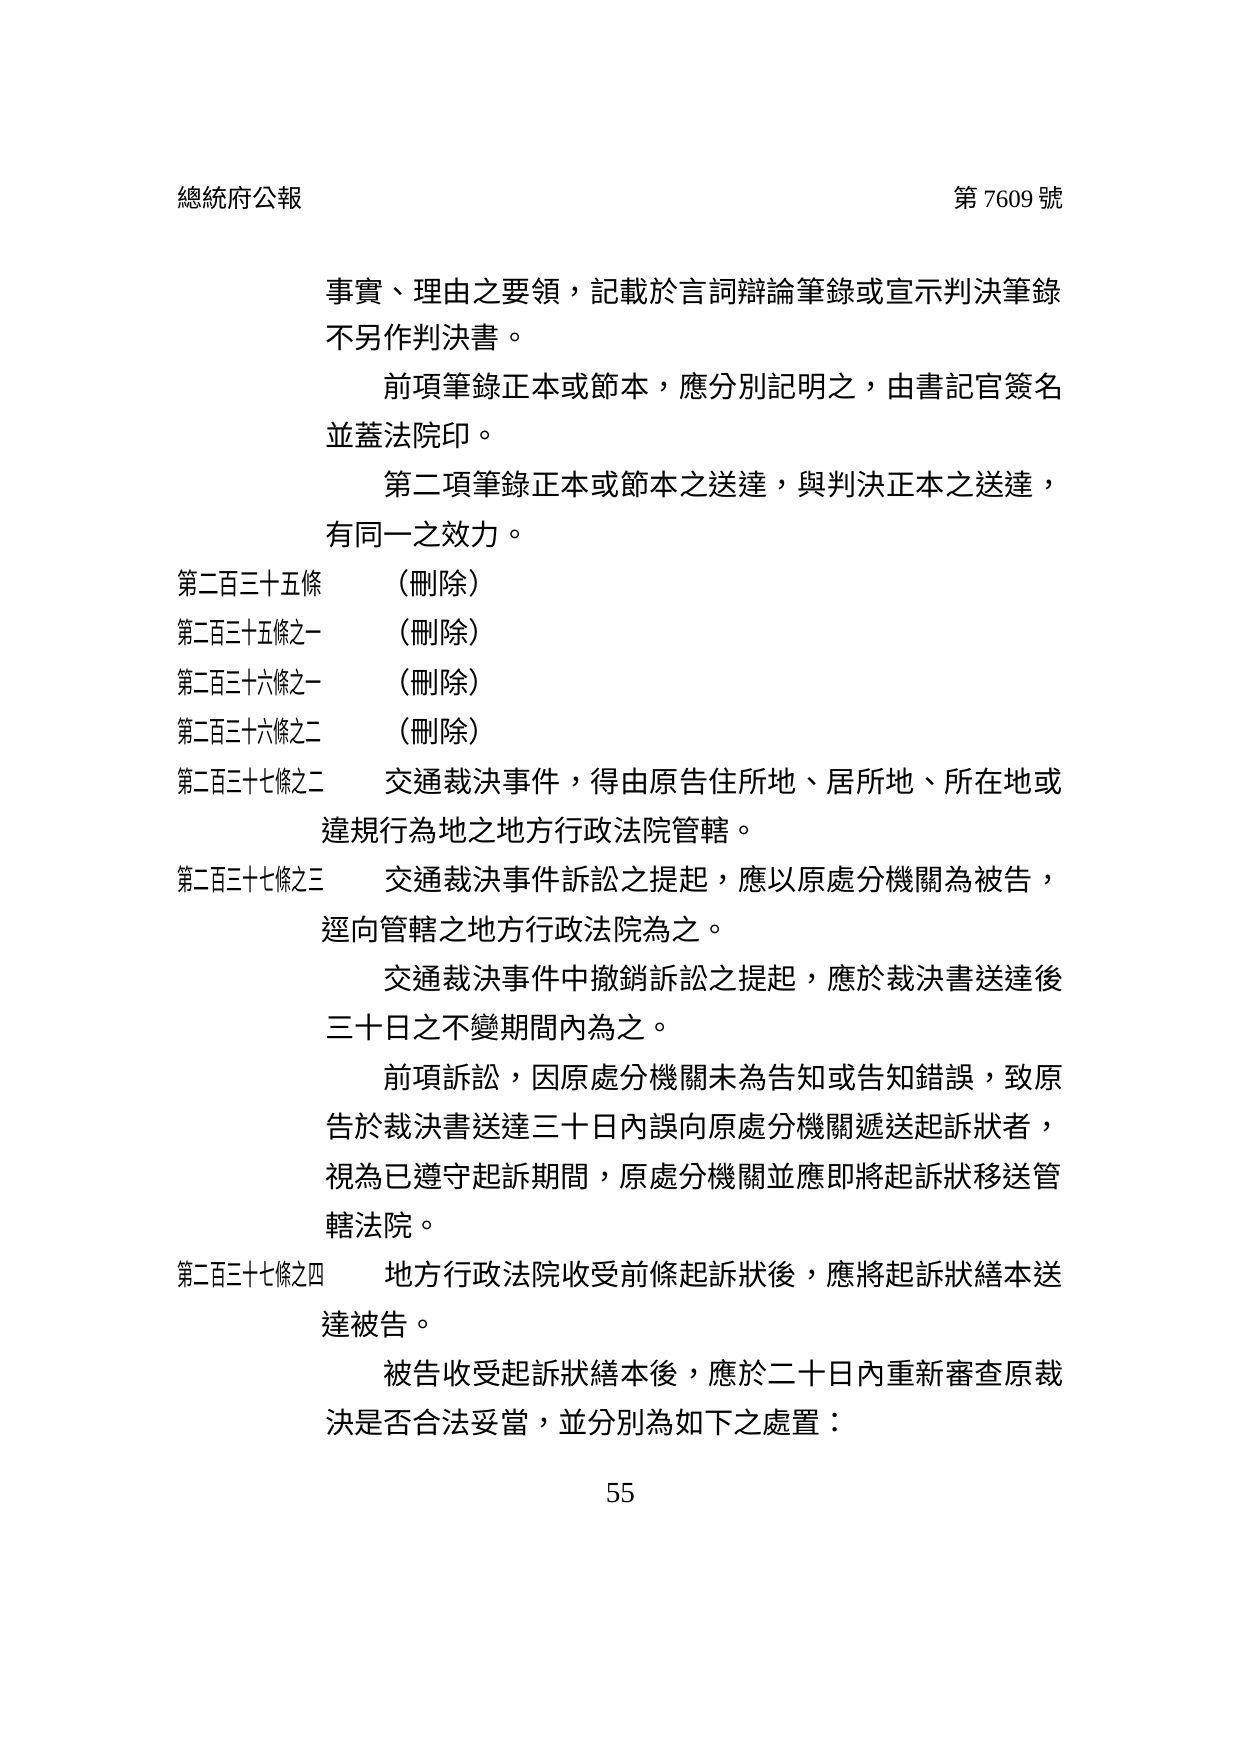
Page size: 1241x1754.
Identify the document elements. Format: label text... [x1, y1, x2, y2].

text 交通裁決事件中撤銷訴訟之提起，應於裁決書送達後三十日之不變期間內為之。 [325, 950, 1063, 1049]
text 第二百三十七條之二 交通裁決事件，得由原告住所地、居所地、所在地或違規行為地之地方行政法院管轄。 [177, 752, 1063, 851]
text 前項筆錄正本或節本，應分別記明之，由書記官簽名並蓋法院印。 [325, 357, 1063, 456]
text 第二百三十六條之一 （刪除） [177, 654, 1063, 703]
text 第二百三十五條 （刪除） [177, 555, 1063, 604]
text 第二百三十五條之一 （刪除） [177, 604, 1063, 654]
text 前項訴訟，因原處分機關未為告知或告知錯誤，致原告於裁決書送達三十日內誤向原處分機關遞送起訴狀者，視為已遵守起訴期間，原處分機關並應即將起訴狀移送管轄法院。 [325, 1049, 1063, 1246]
text 第二項筆錄正本或節本之送達，與判決正本之送達，有同一之效力。 [325, 456, 1063, 555]
text 地方行政法院亦得於宣示判決時，命將判決主文及其事實、理由之要領，記載於言詞辯論筆錄或宣示判決筆錄，不另作判決書。 [325, 266, 1063, 357]
text 第二百三十七條之三 交通裁決事件訴訟之提起，應以原處分機關為被告，逕向管轄之地方行政法院為之。 [177, 851, 1063, 950]
text 被告收受起訴狀繕本後，應於二十日內重新審查原裁決是否合法妥當，並分別為如下之處置： [325, 1345, 1063, 1444]
text 第二百三十七條之四 地方行政法院收受前條起訴狀後，應將起訴狀繕本送達被告。 [177, 1246, 1063, 1345]
text 第二百三十六條之二 （刪除） [177, 703, 1063, 752]
